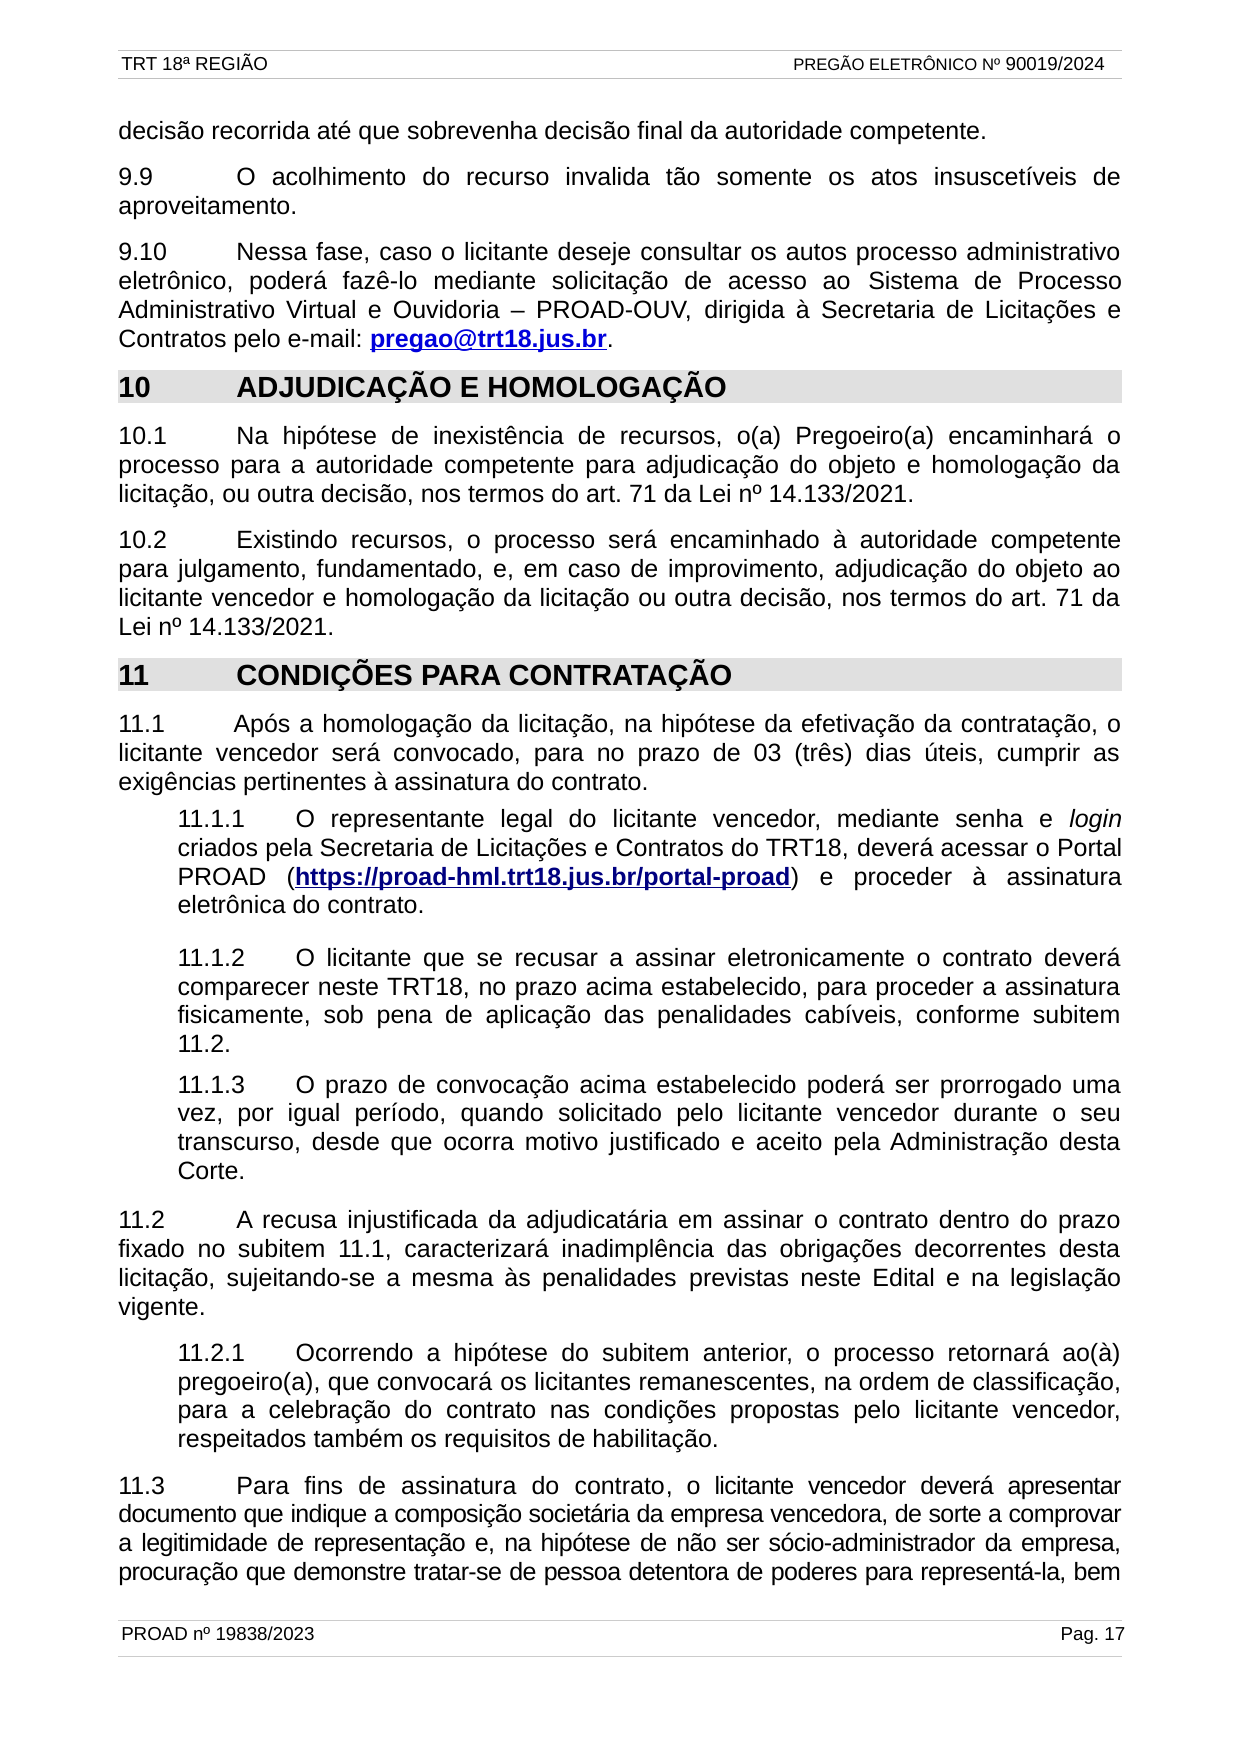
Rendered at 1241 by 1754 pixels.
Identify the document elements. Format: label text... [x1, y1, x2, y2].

text decisão recorrida até que sobrevenha decisão final da autoridade competente. [118, 116, 1122, 144]
text 11.3 Para fins de assinatura do contrato, o licitante vencedor deverá apresentar documento que indique a composição societária da empresa vencedora, de sorte a comprovar a legitimidade de representação e, na hipótese de não ser sócio-administrador da empresa, procuração que demonstre tratar-se de pessoa detentora de poderes para representá-la, bem [118, 1471, 1122, 1586]
text 9.10 Nessa fase, caso o licitante deseje consultar os autos processo administrativo eletrônico, poderá fazê-lo mediante solicitação de acesso ao Sistema de Processo Administrativo Virtual e Ouvidoria – PROAD-OUV, dirigida à Secretaria de Licitações e Contratos pelo e-mail: pregao@trt18.jus.br. [118, 237, 1122, 352]
text 11.1.1 O representante legal do licitante vencedor, mediante senha e login criados pela Secretaria de Licitações e Contratos do TRT18, deverá acessar o Portal PROAD (https://proad-hml.trt18.jus.br/portal-proad) e proceder à assinatura eletrônica do contrato. [177, 804, 1122, 919]
text 11.1 Após a homologação da licitação, na hipótese da efetivação da contratação, o licitante vencedor será convocado, para no prazo de 03 (três) dias úteis, cumprir as exigências pertinentes à assinatura do contrato. [118, 709, 1122, 795]
text 11 CONDIÇÕES PARA CONTRATAÇÃO [118, 658, 1122, 691]
text 11.1.2 O licitante que se recusar a assinar eletronicamente o contrato deverá comparecer neste TRT18, no prazo acima estabelecido, para proceder a assinatura fisicamente, sob pena de aplicação das penalidades cabíveis, conforme subitem 11.2. [177, 943, 1122, 1058]
text 10.2 Existindo recursos, o processo será encaminhado à autoridade competente para julgamento, fundamentado, e, em caso de improvimento, adjudicação do objeto ao licitante vencedor e homologação da licitação ou outra decisão, nos termos do art. 71 da Lei nº 14.133/2021. [118, 525, 1122, 640]
text 10 ADJUDICAÇÃO E HOMOLOGAÇÃO [118, 370, 1122, 403]
text 9.9 O acolhimento do recurso invalida tão somente os atos insuscetíveis de aproveitamento. [118, 162, 1122, 219]
text 11.1.3 O prazo de convocação acima estabelecido poderá ser prorrogado uma vez, por igual período, quando solicitado pelo licitante vencedor durante o seu transcurso, desde que ocorra motivo justificado e aceito pela Administração desta Corte. [177, 1070, 1122, 1185]
text 10.1 Na hipótese de inexistência de recursos, o(a) Pregoeiro(a) encaminhará o processo para a autoridade competente para adjudicação do objeto e homologação da licitação, ou outra decisão, nos termos do art. 71 da Lei nº 14.133/2021. [118, 421, 1122, 507]
text 11.2 A recusa injustificada da adjudicatária em assinar o contrato dentro do prazo fixado no subitem 11.1, caracterizará inadimplência das obrigações decorrentes desta licitação, sujeitando-se a mesma às penalidades previstas neste Edital e na legislação vigente. [118, 1205, 1122, 1320]
text 11.2.1 Ocorrendo a hipótese do subitem anterior, o processo retornará ao(à) pregoeiro(a), que convocará os licitantes remanescentes, na ordem de classificação, para a celebração do contrato nas condições propostas pelo licitante vencedor, respeitados também os requisitos de habilitação. [177, 1338, 1122, 1453]
